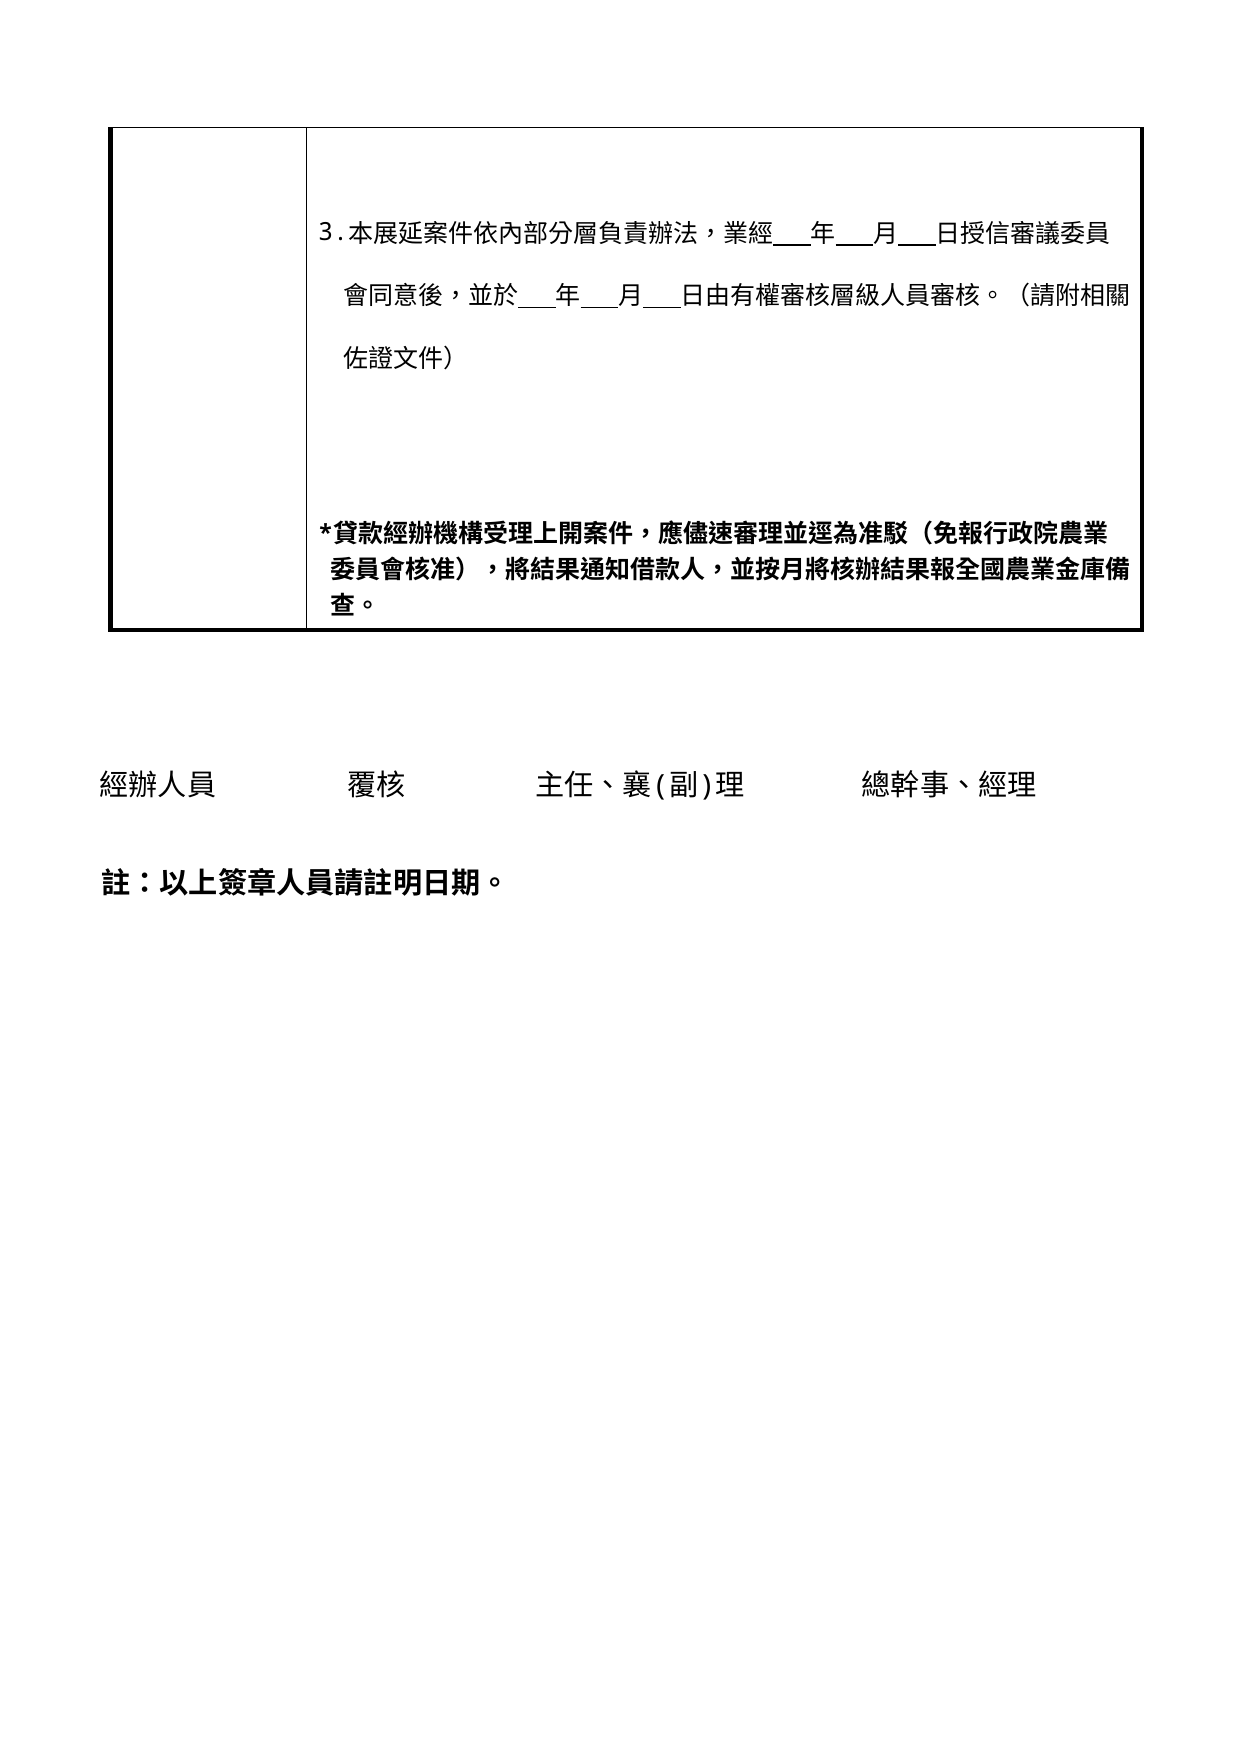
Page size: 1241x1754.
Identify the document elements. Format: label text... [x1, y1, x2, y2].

table_cell 3.本展延案件依內部分層負責辦法，業經 年 月 日授信審議委員會同意後，並於 年 月 日由有權審核層級人員審核。（請附相關佐證文件） *貸款經辦機構受理上開案件，應儘速審理並逕為准駁（免報行政院農業委員會核准），將結果通知借款人，並按月將核辦結果報全國農業金庫備查。 [307, 128, 1140, 628]
text 經辦人員 覆核 主任、襄(副)理 總幹事、經理 [99, 769, 1194, 802]
table_cell [113, 128, 306, 628]
text 註：以上簽章人員請註明日期。 [101, 864, 1194, 901]
